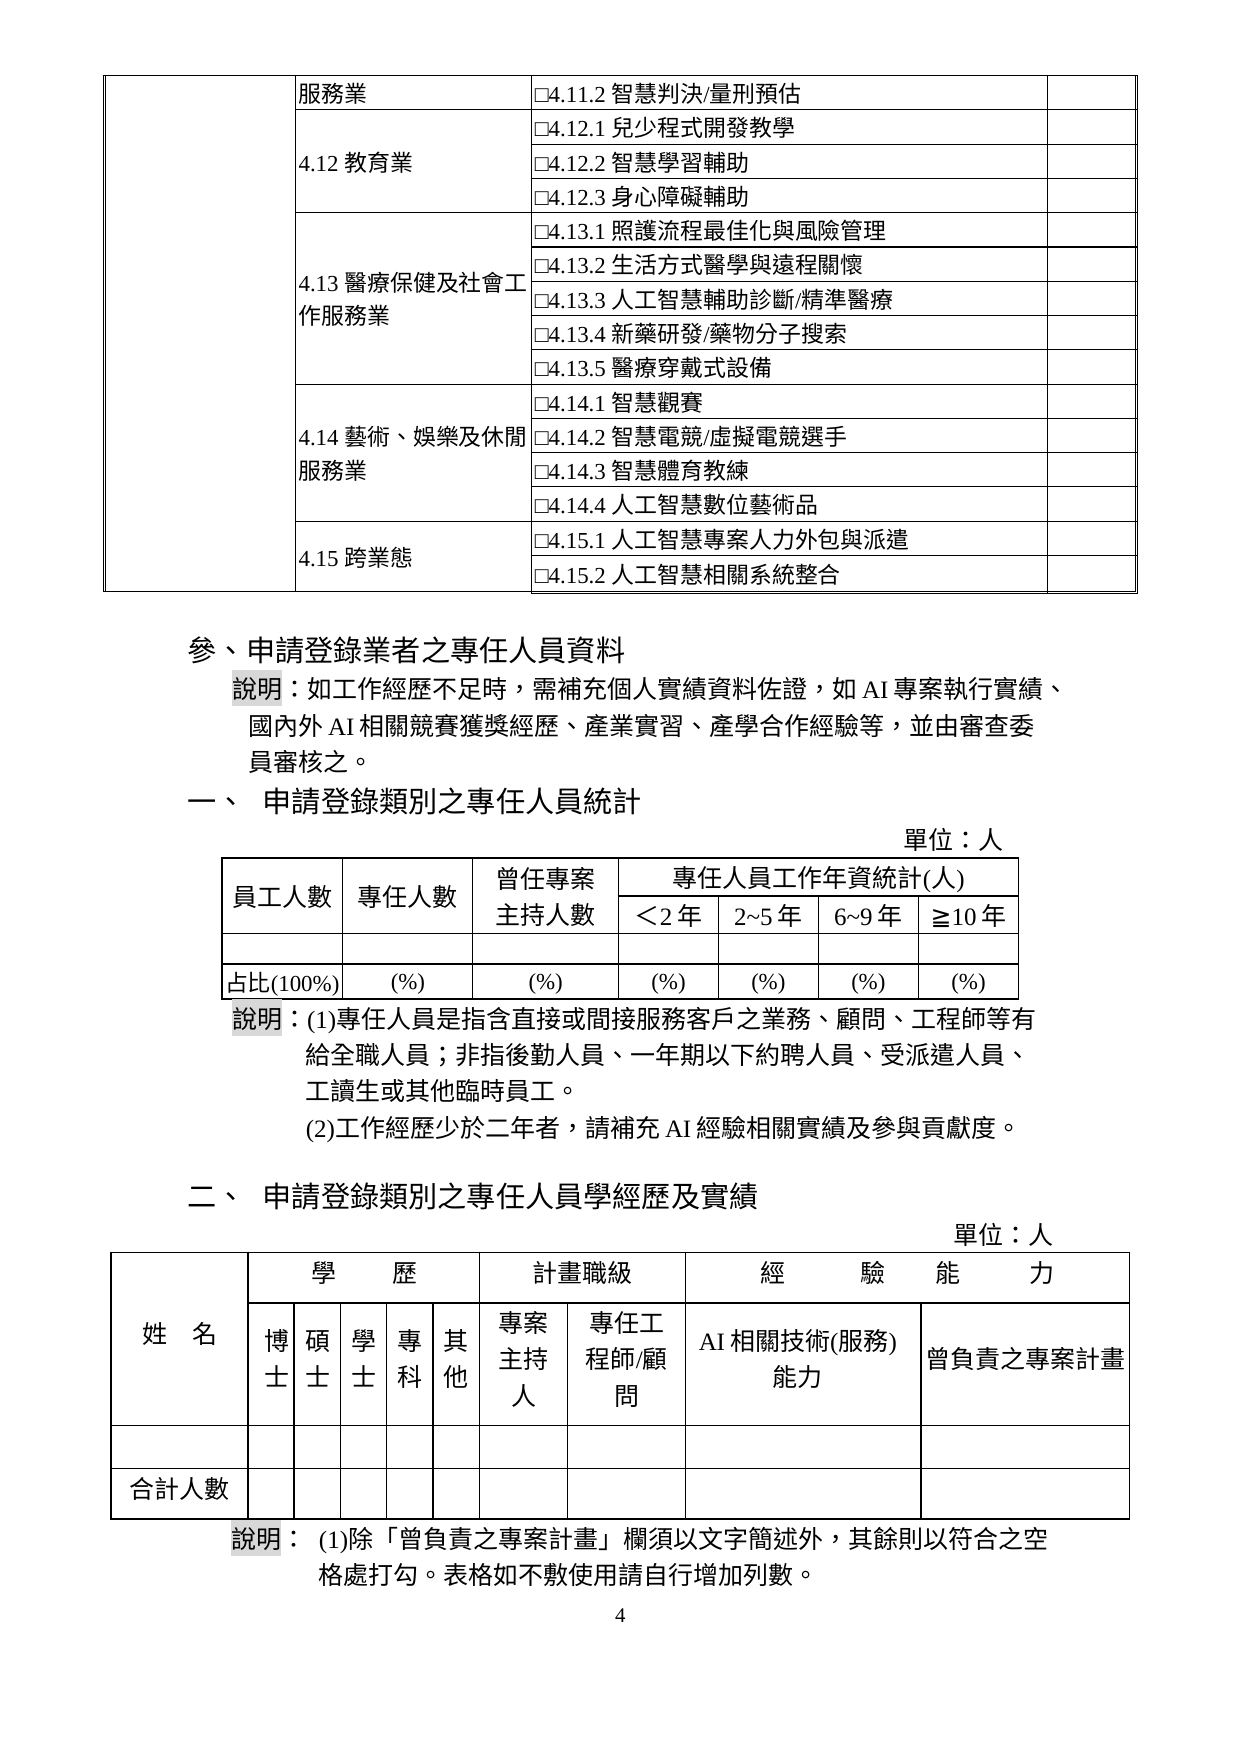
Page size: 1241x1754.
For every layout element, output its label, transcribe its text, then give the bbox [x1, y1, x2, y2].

table_cell [343, 934, 472, 963]
table_cell [1048, 487, 1135, 521]
table_cell (%) [719, 965, 818, 998]
table_cell 專科 [387, 1304, 432, 1425]
table_cell 6~9年 [819, 897, 918, 933]
table_cell [295, 1469, 340, 1518]
table_cell [719, 934, 818, 963]
text 說明：(1)專任人員是指含直接或間接服務客戶之業務、顧問、工程師等有給全職人員；非指後勤人員、一年期以下約聘人員、受派遣人員、工讀生或其他臨時員工。 [232, 999, 1053, 1108]
table_header 專任人員工作年資統計(人) [619, 859, 1018, 895]
table_cell [341, 1426, 386, 1468]
table_cell [387, 1426, 432, 1468]
table_cell [819, 934, 918, 963]
table_cell [568, 1469, 685, 1518]
table_cell 學士 [341, 1304, 386, 1425]
table_cell [1048, 522, 1135, 555]
table_cell [686, 1469, 920, 1518]
table_cell [1048, 76, 1135, 109]
table_cell (%) [473, 965, 618, 998]
table_cell [568, 1426, 685, 1468]
table_cell ≧10年 [919, 897, 1018, 933]
table_cell 4.13 醫療保健及社會工作服務業 [296, 213, 531, 383]
table_cell [1048, 179, 1135, 212]
table_header 員工人數 [223, 859, 342, 933]
table_cell [919, 934, 1018, 963]
table_cell (%) [343, 965, 472, 998]
table_header 經 驗 能 力 [686, 1253, 1129, 1302]
table_header 計畫職級 [480, 1253, 685, 1302]
table_cell 其他 [434, 1304, 479, 1425]
table_cell [1048, 385, 1135, 418]
table_header 學 歷 [249, 1253, 479, 1302]
table_cell [480, 1469, 567, 1518]
table_cell [1048, 453, 1135, 486]
table_cell [223, 934, 342, 963]
table_cell [434, 1469, 479, 1518]
table_header 姓 名 [112, 1253, 247, 1425]
table_cell [1048, 282, 1135, 315]
table_cell 合計人數 [112, 1469, 247, 1518]
table_cell [249, 1469, 293, 1518]
table_cell □4.13.3 人工智慧輔助診斷/精準醫療 [532, 282, 1047, 315]
table_cell ＜2年 [619, 897, 718, 933]
table_cell 曾負責之專案計畫 [922, 1304, 1129, 1425]
table_cell 服務業 [296, 76, 531, 109]
table_cell □4.12.2 智慧學習輔助 [532, 145, 1047, 178]
table_cell 4.15 跨業態 [296, 522, 531, 591]
table_cell 專任工程師/顧問 [568, 1304, 685, 1425]
table_cell [106, 76, 295, 591]
table_cell [1048, 145, 1135, 178]
table_cell [1048, 419, 1135, 452]
table_cell □4.13.5 醫療穿戴式設備 [532, 350, 1047, 383]
table_cell [434, 1426, 479, 1468]
table_cell AI相關技術(服務)能力 [686, 1304, 920, 1425]
table_cell 4.12 教育業 [296, 110, 531, 212]
table_cell (%) [619, 965, 718, 998]
table_cell □4.14.2 智慧電競/虛擬電競選手 [532, 419, 1047, 452]
table_cell [686, 1426, 920, 1468]
table_cell 碩士 [295, 1304, 340, 1425]
table_cell [1048, 110, 1135, 143]
table_cell □4.13.1 照護流程最佳化與風險管理 [532, 213, 1047, 246]
table_cell □4.13.4 新藥研發/藥物分子搜索 [532, 316, 1047, 349]
table_cell □4.15.1 人工智慧專案人力外包與派遣 [532, 522, 1047, 555]
table_cell [341, 1469, 386, 1518]
table_cell [295, 1426, 340, 1468]
table_cell [619, 934, 718, 963]
text (2)工作經歷少於二年者，請補充AI經驗相關實績及參與貢獻度。 [232, 1108, 1053, 1144]
table_cell [1048, 556, 1135, 591]
table_header 曾任專案 主持人數 [473, 859, 618, 933]
table_cell 2~5年 [719, 897, 818, 933]
table_cell □4.14.3 智慧體育教練 [532, 453, 1047, 486]
text 單位：人 [187, 821, 1003, 857]
table_cell 專案主持人 [480, 1304, 567, 1425]
table_cell [249, 1426, 293, 1468]
table_cell [112, 1426, 247, 1468]
text 說明： (1)除「曾負責之專案計畫」欄須以文字簡述外，其餘則以符合之空格處打勾。表格如不敷使用請自行增加列數。 [225, 1520, 1053, 1592]
table_cell 占比(100%) [223, 965, 342, 998]
list 申請登錄類別之專任人員統計 [187, 778, 1053, 821]
table_cell [480, 1426, 567, 1468]
table_cell □4.13.2 生活方式醫學與遠程關懷 [532, 248, 1047, 281]
table_cell □4.11.2 智慧判決/量刑預估 [532, 76, 1047, 109]
table_cell (%) [819, 965, 918, 998]
table_cell [922, 1426, 1129, 1468]
table_header 專任人數 [343, 859, 472, 933]
table_cell [1048, 248, 1135, 281]
table_cell [1048, 213, 1135, 246]
table_cell □4.12.1 兒少程式開發教學 [532, 110, 1047, 143]
table_cell [922, 1469, 1129, 1518]
text 單位：人 [262, 1215, 1053, 1252]
list 申請登錄類別之專任人員學經歷及實績 [187, 1173, 1053, 1215]
table_cell 博士 [249, 1304, 293, 1425]
table_cell [1048, 350, 1135, 383]
table_cell □4.15.2 人工智慧相關系統整合 [532, 556, 1047, 591]
text 說明：如工作經歷不足時，需補充個人實績資料佐證，如AI專案執行實績、國內外AI相關競賽獲獎經歷、產業實習、產學合作經驗等，並由審查委員審核之。 [232, 670, 1053, 778]
table_cell [473, 934, 618, 963]
table_cell [387, 1469, 432, 1518]
table_cell □4.12.3 身心障礙輔助 [532, 179, 1047, 212]
table_cell □4.14.1 智慧觀賽 [532, 385, 1047, 418]
table_cell 4.14 藝術、娛樂及休閒服務業 [296, 385, 531, 521]
table_cell [1048, 316, 1135, 349]
table_cell □4.14.4 人工智慧數位藝術品 [532, 487, 1047, 521]
text 參、申請登錄業者之專任人員資料 [187, 627, 1053, 670]
table_cell (%) [919, 965, 1018, 998]
